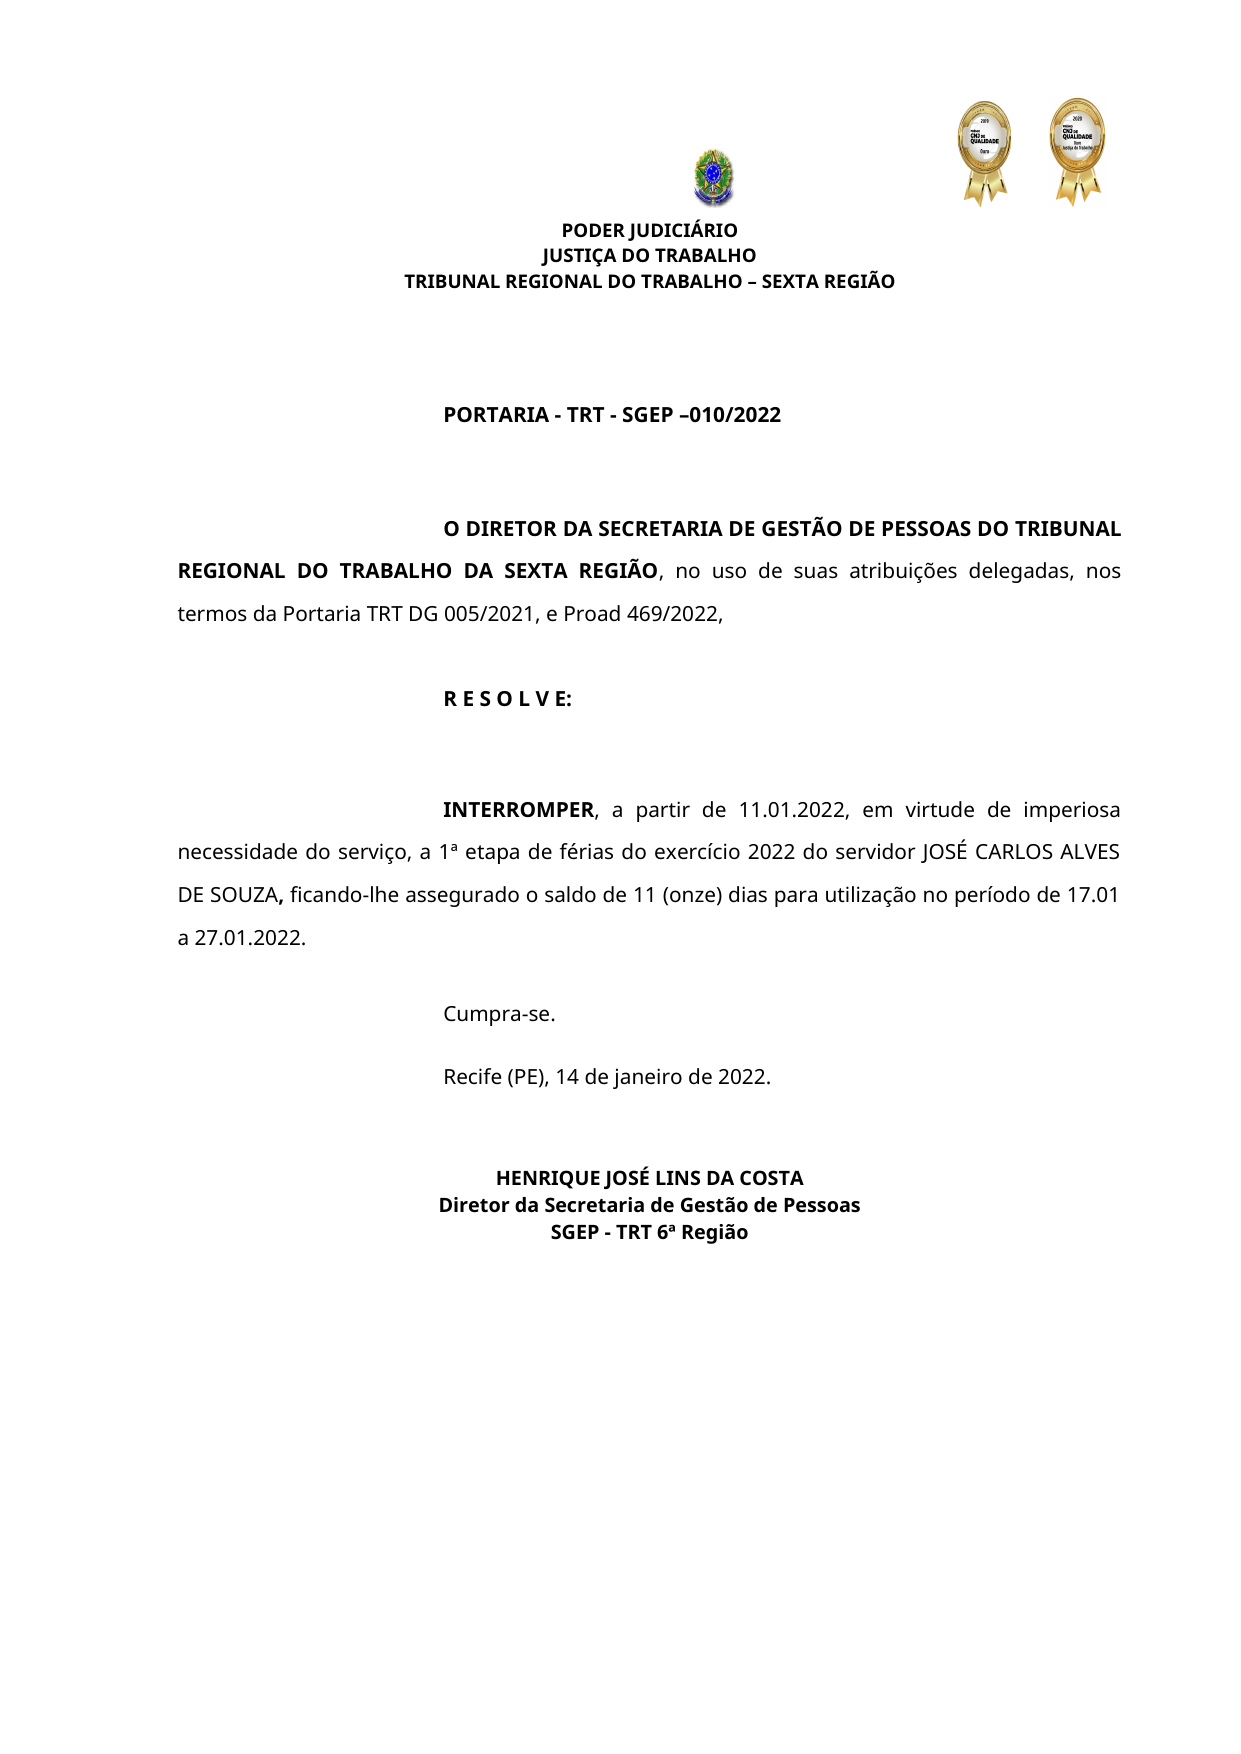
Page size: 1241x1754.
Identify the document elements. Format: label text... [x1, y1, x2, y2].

picture [692, 148, 735, 208]
text Diretor da Secretaria de Gestão de Pessoas [177, 1191, 1122, 1218]
text Recife (PE), 14 de janeiro de 2022. [177, 1053, 1122, 1090]
text PORTARIA - TRT - SGEP –010/2022 [177, 391, 1122, 429]
text R E S O L V E: [177, 684, 1122, 713]
text INTERROMPER, a partir de 11.01.2022, em virtude de imperiosa necessidade do serviço, a 1ª etapa de férias do exercício 2022 do servidor JOSÉ CARLOS ALVES DE SOUZA, ficando-lhe assegurado o saldo de 11 (onze) dias para utilização no período de 17.01 a 27.01.2022. [177, 795, 1122, 951]
text O DIRETOR DA SECRETARIA DE GESTÃO DE PESSOAS DO TRIBUNAL REGIONAL DO TRABALHO DA SEXTA REGIÃO, no uso de suas atribuições delegadas, nos termos da Portaria TRT DG 005/2021, e Proad 469/2022, [177, 514, 1122, 628]
text SGEP - TRT 6ª Região [177, 1218, 1122, 1245]
text Cumpra-se. [177, 990, 1122, 1028]
picture [957, 100, 1012, 208]
picture [1049, 97, 1106, 208]
text HENRIQUE JOSÉ LINS DA COSTA [177, 1164, 1122, 1191]
